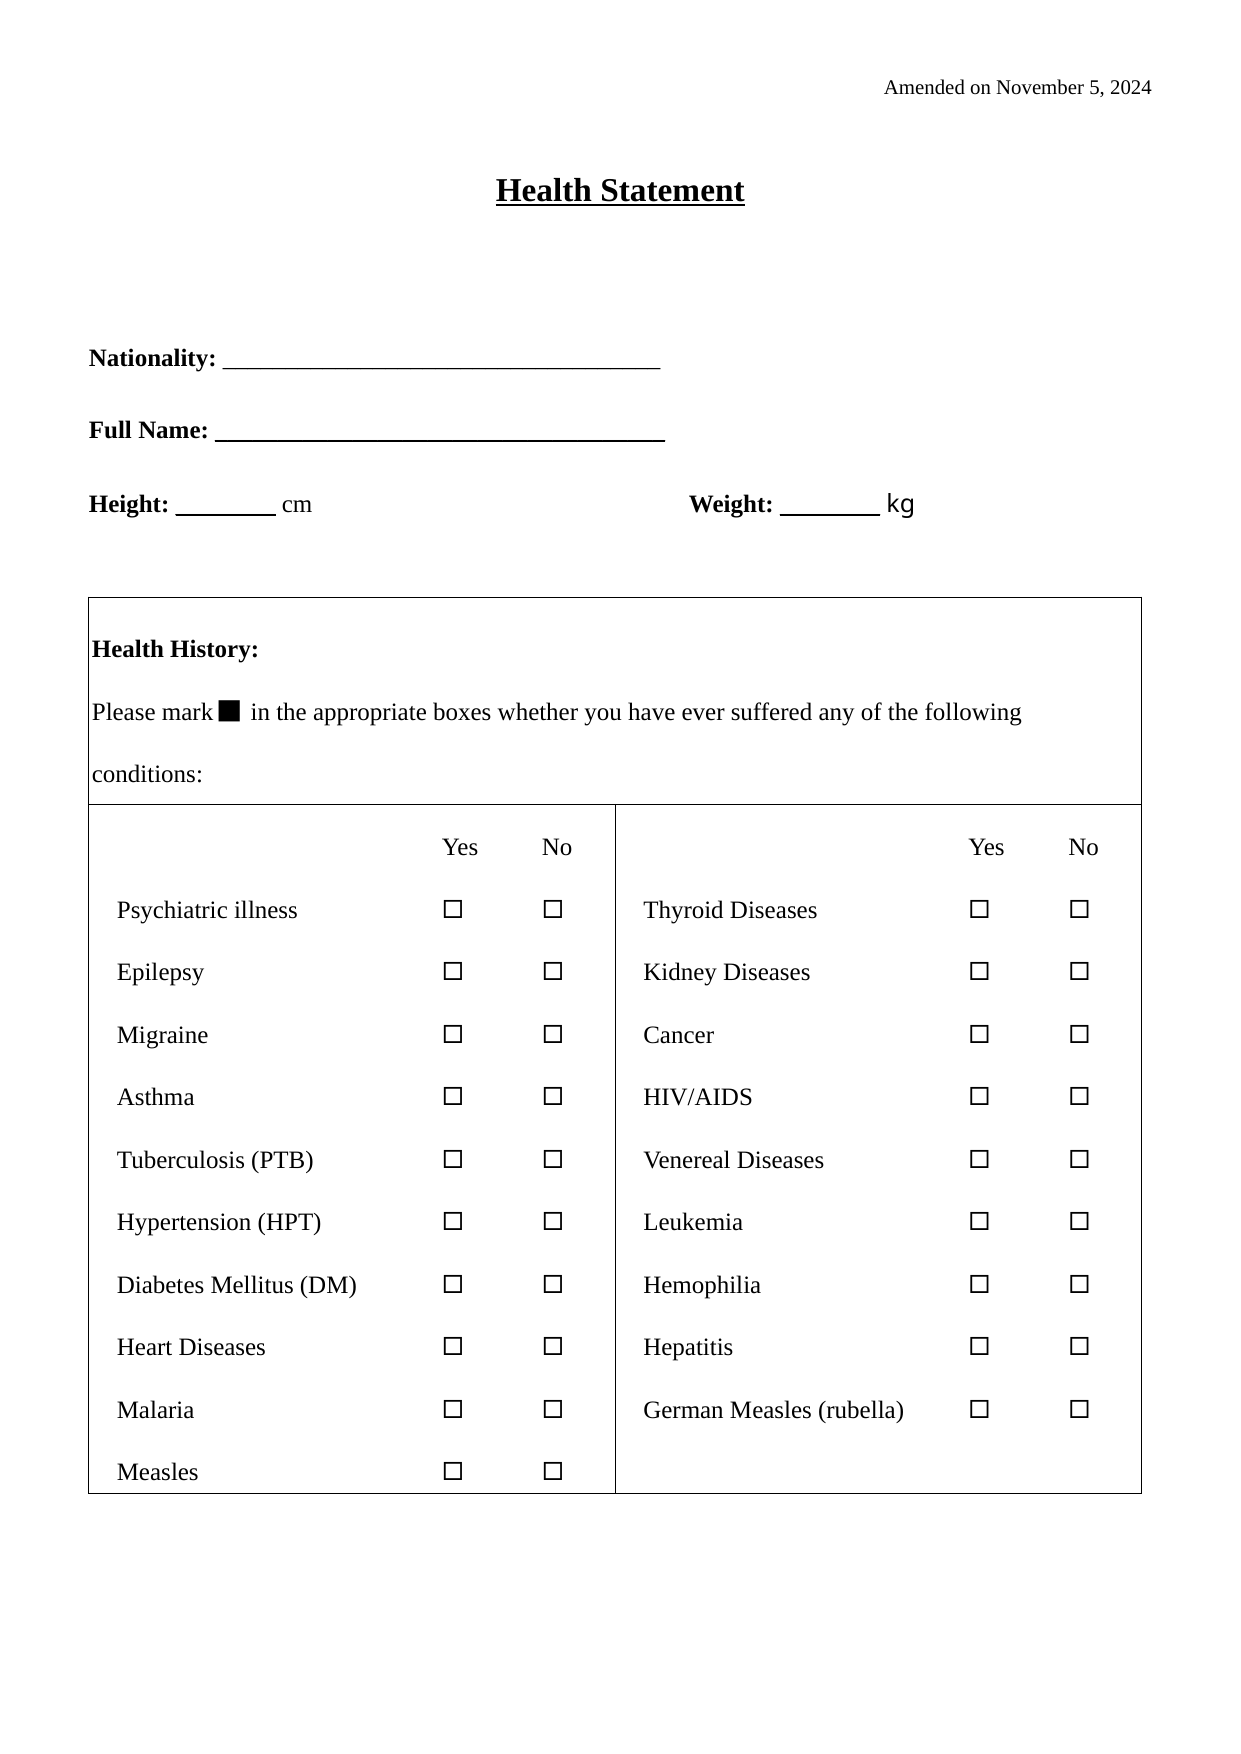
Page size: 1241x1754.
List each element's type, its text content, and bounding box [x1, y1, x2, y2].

text Full Name: ____________________________________ [89, 388, 1152, 451]
text Nationality: ___________________________________ [89, 315, 1152, 378]
table_cell Yes No Psychiatric illness   Epilepsy   Migraine   Asthma   Tuberculosis (PTB)   Hypertension (HPT)   Diabetes Mellitus (DM)   Heart Diseases   Malaria   Measles   [89, 805, 615, 1492]
text Height: ________ cm Weight: ________ kg [89, 461, 1152, 524]
subtitle Health Statement [89, 148, 1152, 211]
table_cell Yes No Thyroid Diseases   Kidney Diseases   Cancer   HIV/AIDS   Venereal Diseases   Leukemia   Hemophilia   Hepatitis   German Measles (rubella)   [616, 805, 1141, 1492]
table_header Health History: Please mark  in the appropriate boxes whether you have ever suffered any of the following conditions: [89, 598, 1141, 804]
